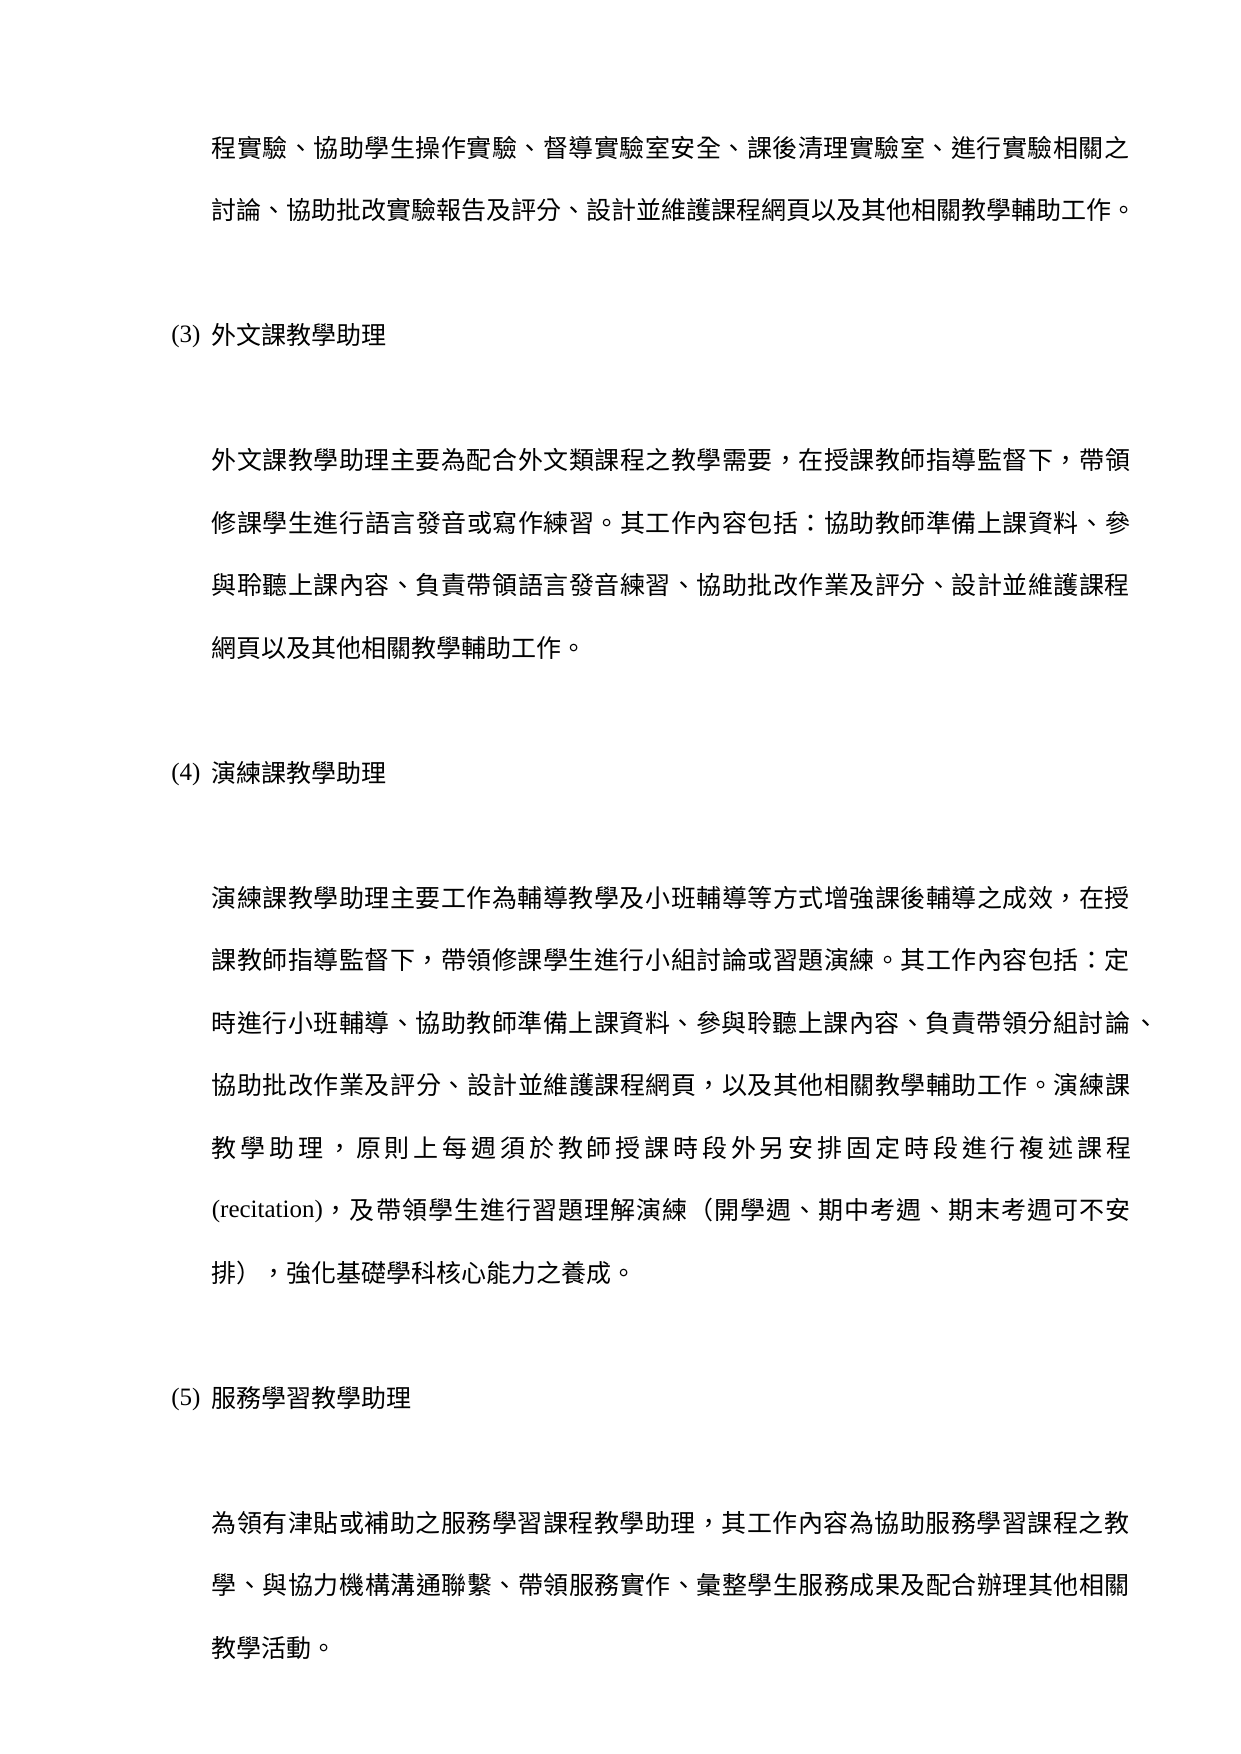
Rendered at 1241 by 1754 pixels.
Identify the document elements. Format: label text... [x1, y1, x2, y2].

text 實驗課助學教理主要工作為配合實驗課之需要，在授課教師指導監督下，帶領修課學生進行分組實驗。其工作內容包括：協助教師準備上課資料、準備試劑、預作課程實驗、協助學生操作實驗、督導實驗室安全、課後清理實驗室、進行實驗相關之討論、協助批改實驗報告及評分、設計並維護課程網頁以及其他相關教學輔助工作。 [212, 104, 1133, 229]
list 外文課教學助理 [171, 292, 1133, 354]
list 服務學習教學助理 [171, 1354, 1133, 1417]
text 演練課教學助理主要工作為輔導教學及小班輔導等方式增強課後輔導之成效，在授課教師指導監督下，帶領修課學生進行小組討論或習題演練。其工作內容包括：定時進行小班輔導、協助教師準備上課資料、參與聆聽上課內容、負責帶領分組討論、協助批改作業及評分、設計並維護課程網頁，以及其他相關教學輔助工作。演練課教學助理，原則上每週須於教師授課時段外另安排固定時段進行複述課程(recitation)，及帶領學生進行習題理解演練（開學週、期中考週、期末考週可不安排），強化基礎學科核心能力之養成。 [212, 854, 1133, 1292]
text 為領有津貼或補助之服務學習課程教學助理，其工作內容為協助服務學習課程之教學、與協力機構溝通聯繫、帶領服務實作、彙整學生服務成果及配合辦理其他相關教學活動。 [212, 1479, 1133, 1667]
list 演練課教學助理 [171, 729, 1133, 792]
text 外文課教學助理主要為配合外文類課程之教學需要，在授課教師指導監督下，帶領修課學生進行語言發音或寫作練習。其工作內容包括：協助教師準備上課資料、參與聆聽上課內容、負責帶領語言發音練習、協助批改作業及評分、設計並維護課程網頁以及其他相關教學輔助工作。 [212, 417, 1133, 667]
